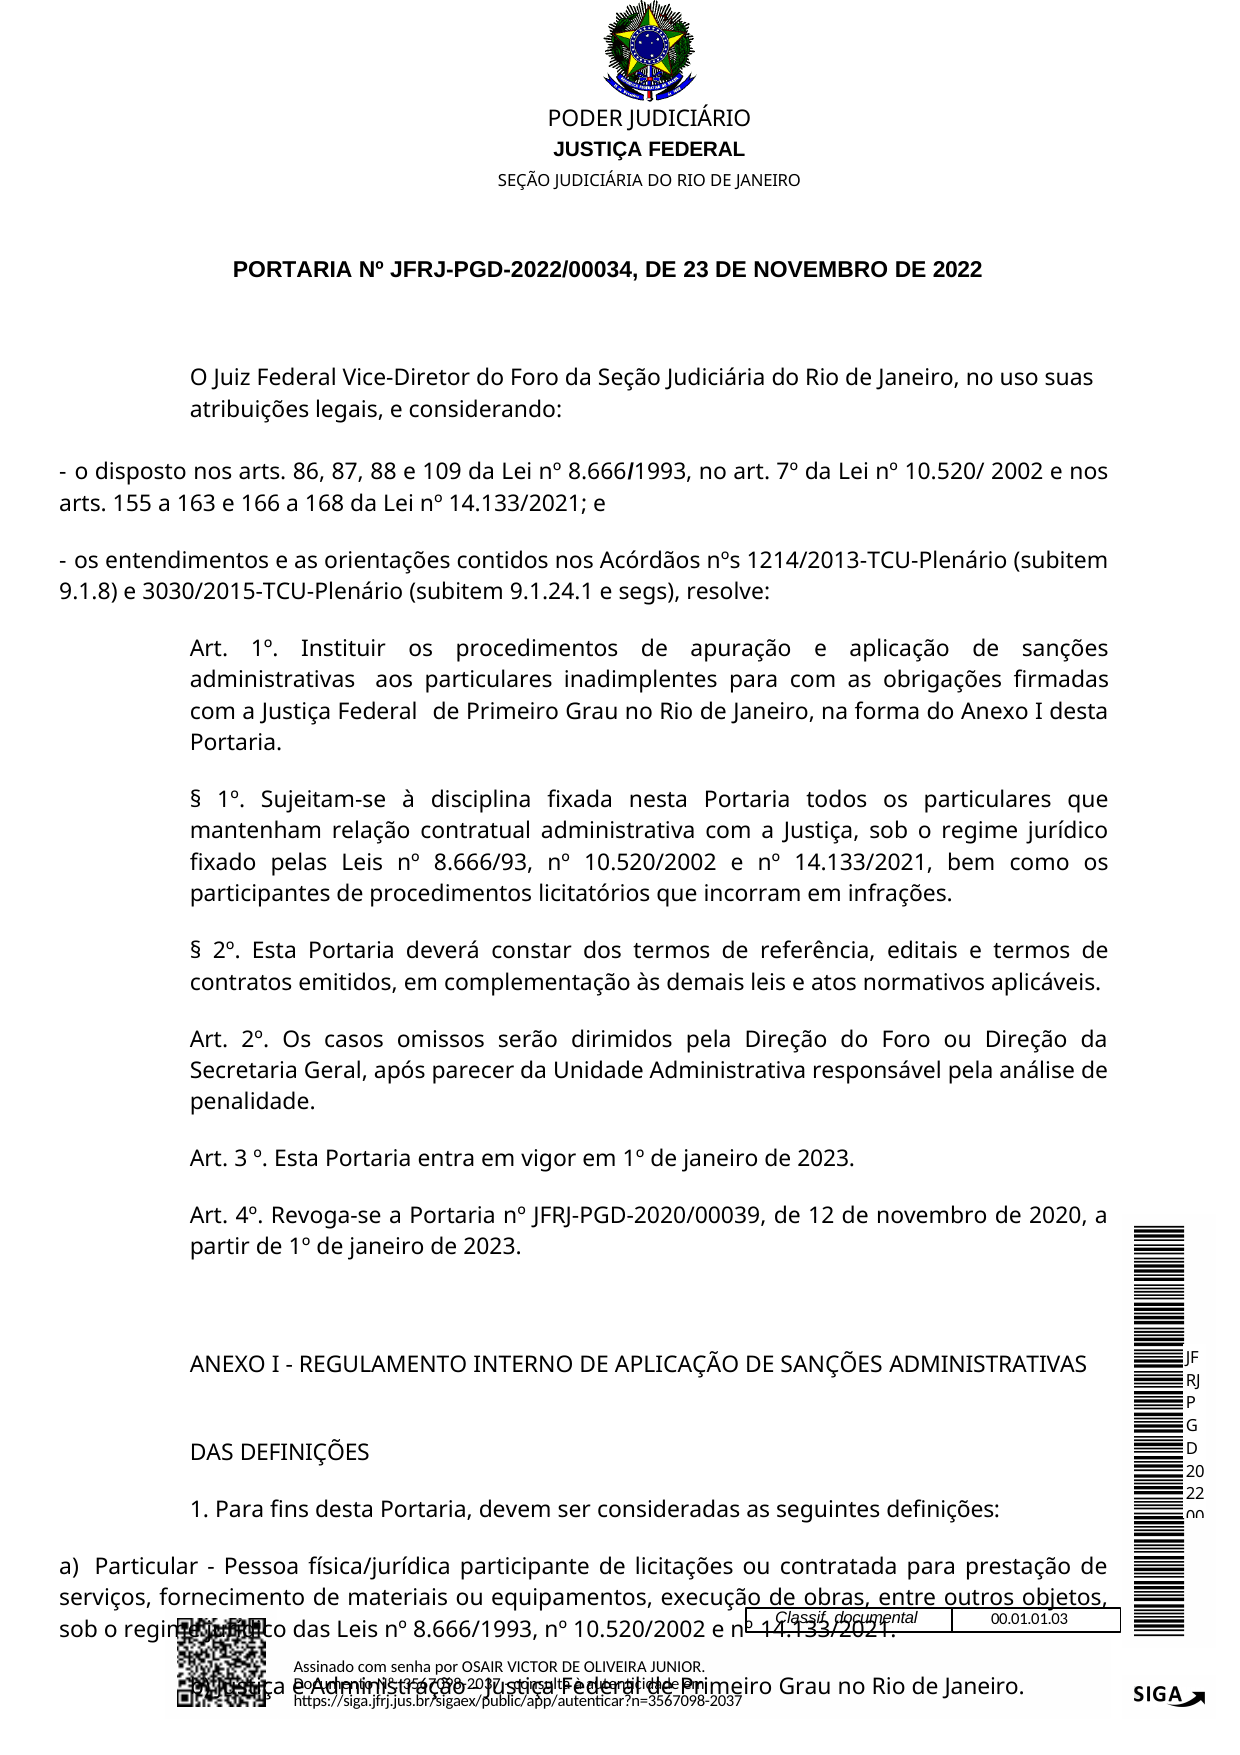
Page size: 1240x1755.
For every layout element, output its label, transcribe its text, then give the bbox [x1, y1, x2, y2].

list Justiça e Administração - Justiça Federal de Primeiro Grau no Rio de Janeiro. [1111, 1670, 1181, 1701]
text § 1º. Sujeitam-se à disciplina fixada nesta Portaria todos os particulares que mantenham relação contratual administrativa com a Justiça, sob o regime jurídico fixado pelas Leis nº 8.666/93, nº 10.520/2002 e nº 14.133/2021, bem como os participantes de procedimentos licitatórios que incorram em infrações. [189, 783, 1109, 908]
text O Juiz Federal Vice-Diretor do Foro da Seção Judiciária do Rio de Janeiro, no uso suas atribuições legais, e considerando: [189, 361, 1181, 424]
text Art. 4º. Revoga-se a Portaria nº JFRJ-PGD-2020/00039, de 12 de novembro de 2020, a partir de 1º de janeiro de 2023. [189, 1199, 1109, 1262]
list os entendimentos e as orientações contidos nos Acórdãos nºs 1214/2013-TCU-Plenário (subitem 9.1.8) e 3030/2015-TCU-Plenário (subitem 9.1.24.1 e segs), resolve: [59, 544, 1109, 606]
text § 2º. Esta Portaria deverá constar dos termos de referência, editais e termos de contratos emitidos, em complementação às demais leis e atos normativos aplicáveis. [189, 934, 1109, 997]
text SEÇÃO JUDICIÁRIA DO RIO DE JANEIRO [142, 169, 1157, 191]
subtitle ANEXO I - REGULAMENTO INTERNO DE APLICAÇÃO DE SANÇÕES ADMINISTRATIVAS [189, 1348, 1109, 1380]
list o disposto nos arts. 86, 87, 88 e 109 da Lei nº 8.666/1993, no art. 7º da Lei nº 10.520/ 2002 e nos arts. 155 a 163 e 166 a 168 da Lei nº 14.133/2021; e [59, 455, 1109, 518]
subtitle PORTARIA Nº JFRJ-PGD-2022/00034, DE 23 DE NOVEMBRO DE 2022 [59, 256, 1156, 282]
text JFRJPGD202200034A [1186, 1346, 1206, 1518]
subtitle PODER JUDICIÁRIO [142, 102, 1157, 133]
list Para fins desta Portaria, devem ser consideradas as seguintes definições: [189, 1493, 1122, 1524]
subtitle JUSTIÇA FEDERAL [142, 137, 1157, 161]
text Art. 1º. Instituir os procedimentos de apuração e aplicação de sanções administrativas aos particulares inadimplentes para com as obrigações firmadas com a Justiça Federal de Primeiro Grau no Rio de Janeiro, na forma do Anexo I desta Portaria. [189, 632, 1109, 757]
list Particular - Pessoa física/jurídica participante de licitações ou contratada para prestação de serviços, fornecimento de materiais ou equipamentos, execução de obras, entre outros objetos, sob o regime jurídico das Leis nº 8.666/1993, nº 10.520/2002 e nº 14.133/2021. [59, 1550, 1109, 1644]
text Art. 2º. Os casos omissos serão dirimidos pela Direção do Foro ou Direção da Secretaria Geral, após parecer da Unidade Administrativa responsável pela análise de penalidade. [189, 1022, 1109, 1116]
text DAS DEFINIÇÕES [189, 1436, 1122, 1467]
text Art. 3 º. Esta Portaria entra em vigor em 1º de janeiro de 2023. [189, 1142, 1181, 1173]
